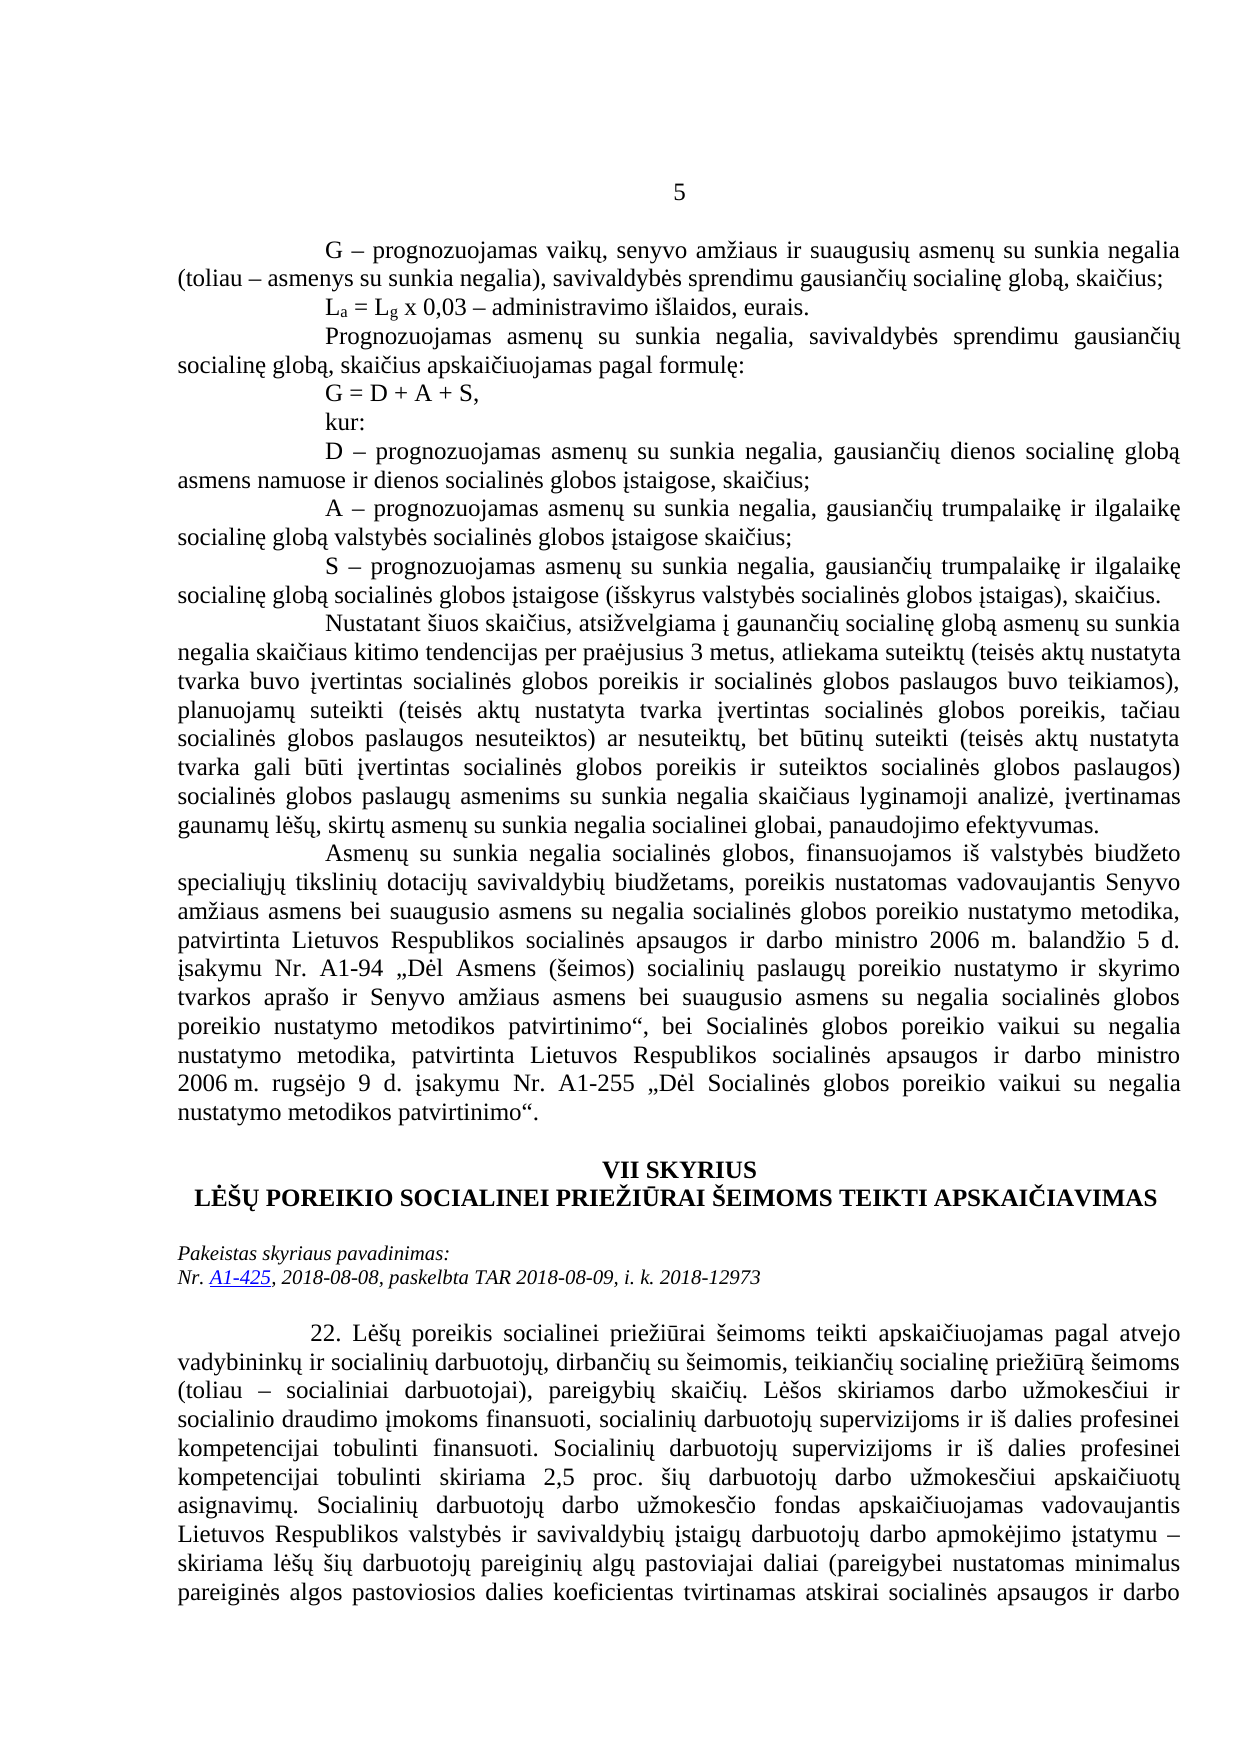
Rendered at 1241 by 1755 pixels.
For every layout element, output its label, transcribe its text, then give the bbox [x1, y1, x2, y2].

text A – prognozuojamas asmenų su sunkia negalia, gausiančių trumpalaikę ir ilgalaikę socialinę globą valstybės socialinės globos įstaigose skaičius; [177, 493, 1181, 551]
text G = D + A + S, [177, 378, 1181, 407]
text S – prognozuojamas asmenų su sunkia negalia, gausiančių trumpalaikę ir ilgalaikę socialinę globą socialinės globos įstaigose (išskyrus valstybės socialinės globos įstaigas), skaičius. [177, 551, 1181, 608]
text Pakeistas skyriaus pavadinimas: [177, 1241, 1181, 1265]
text D – prognozuojamas asmenų su sunkia negalia, gausiančių dienos socialinę globą asmens namuose ir dienos socialinės globos įstaigose, skaičius; [177, 436, 1181, 493]
text VII SKYRIUS [177, 1155, 1181, 1183]
text 22. Lėšų poreikis socialinei priežiūrai šeimoms teikti apskaičiuojamas pagal atvejo vadybininkų ir socialinių darbuotojų, dirbančių su šeimomis, teikiančių socialinę priežiūrą šeimoms (toliau – socialiniai darbuotojai), pareigybių skaičių. Lėšos skiriamos darbo užmokesčiui ir socialinio draudimo įmokoms finansuoti, socialinių darbuotojų supervizijoms ir iš dalies profesinei kompetencijai tobulinti finansuoti. Socialinių darbuotojų supervizijoms ir iš dalies profesinei kompetencijai tobulinti skiriama 2,5 proc. šių darbuotojų darbo užmokesčiui apskaičiuotų asignavimų. Socialinių darbuotojų darbo užmokesčio fondas apskaičiuojamas vadovaujantis Lietuvos Respublikos valstybės ir savivaldybių įstaigų darbuotojų darbo apmokėjimo įstatymu – skiriama lėšų šių darbuotojų pareiginių algų pastoviajai daliai (pareigybei nustatomas minimalus pareiginės algos pastoviosios dalies koeficientas tvirtinamas atskirai socialinės apsaugos ir darbo [177, 1318, 1181, 1605]
text La = Lg x 0,03 – administravimo išlaidos, eurais. [177, 292, 1181, 321]
text LĖŠŲ POREIKIO SOCIALINEI PRIEŽIŪRAI ŠEIMOMS TEIKTI APSKAIČIAVIMAS [177, 1183, 1181, 1212]
text Nr. A1-425, 2018-08-08, paskelbta TAR 2018-08-09, i. k. 2018-12973 [177, 1265, 1181, 1289]
text Asmenų su sunkia negalia socialinės globos, finansuojamos iš valstybės biudžeto specialiųjų tikslinių dotacijų savivaldybių biudžetams, poreikis nustatomas vadovaujantis Senyvo amžiaus asmens bei suaugusio asmens su negalia socialinės globos poreikio nustatymo metodika, patvirtinta Lietuvos Respublikos socialinės apsaugos ir darbo ministro 2006 m. balandžio 5 d. įsakymu Nr. A1-94 „Dėl Asmens (šeimos) socialinių paslaugų poreikio nustatymo ir skyrimo tvarkos aprašo ir Senyvo amžiaus asmens bei suaugusio asmens su negalia socialinės globos poreikio nustatymo metodikos patvirtinimo“, bei Socialinės globos poreikio vaikui su negalia nustatymo metodika, patvirtinta Lietuvos Respublikos socialinės apsaugos ir darbo ministro 2006 m. rugsėjo 9 d. įsakymu Nr. A1-255 „Dėl Socialinės globos poreikio vaikui su negalia nustatymo metodikos patvirtinimo“. [177, 838, 1181, 1126]
text Prognozuojamas asmenų su sunkia negalia, savivaldybės sprendimu gausiančių socialinę globą, skaičius apskaičiuojamas pagal formulę: [177, 321, 1181, 378]
text kur: [177, 407, 1181, 436]
text Nustatant šiuos skaičius, atsižvelgiama į gaunančių socialinę globą asmenų su sunkia negalia skaičiaus kitimo tendencijas per praėjusius 3 metus, atliekama suteiktų (teisės aktų nustatyta tvarka buvo įvertintas socialinės globos poreikis ir socialinės globos paslaugos buvo teikiamos), planuojamų suteikti (teisės aktų nustatyta tvarka įvertintas socialinės globos poreikis, tačiau socialinės globos paslaugos nesuteiktos) ar nesuteiktų, bet būtinų suteikti (teisės aktų nustatyta tvarka gali būti įvertintas socialinės globos poreikis ir suteiktos socialinės globos paslaugos) socialinės globos paslaugų asmenims su sunkia negalia skaičiaus lyginamoji analizė, įvertinamas gaunamų lėšų, skirtų asmenų su sunkia negalia socialinei globai, panaudojimo efektyvumas. [177, 608, 1181, 838]
text G – prognozuojamas vaikų, senyvo amžiaus ir suaugusių asmenų su sunkia negalia (toliau – asmenys su sunkia negalia), savivaldybės sprendimu gausiančių socialinę globą, skaičius; [177, 235, 1181, 292]
